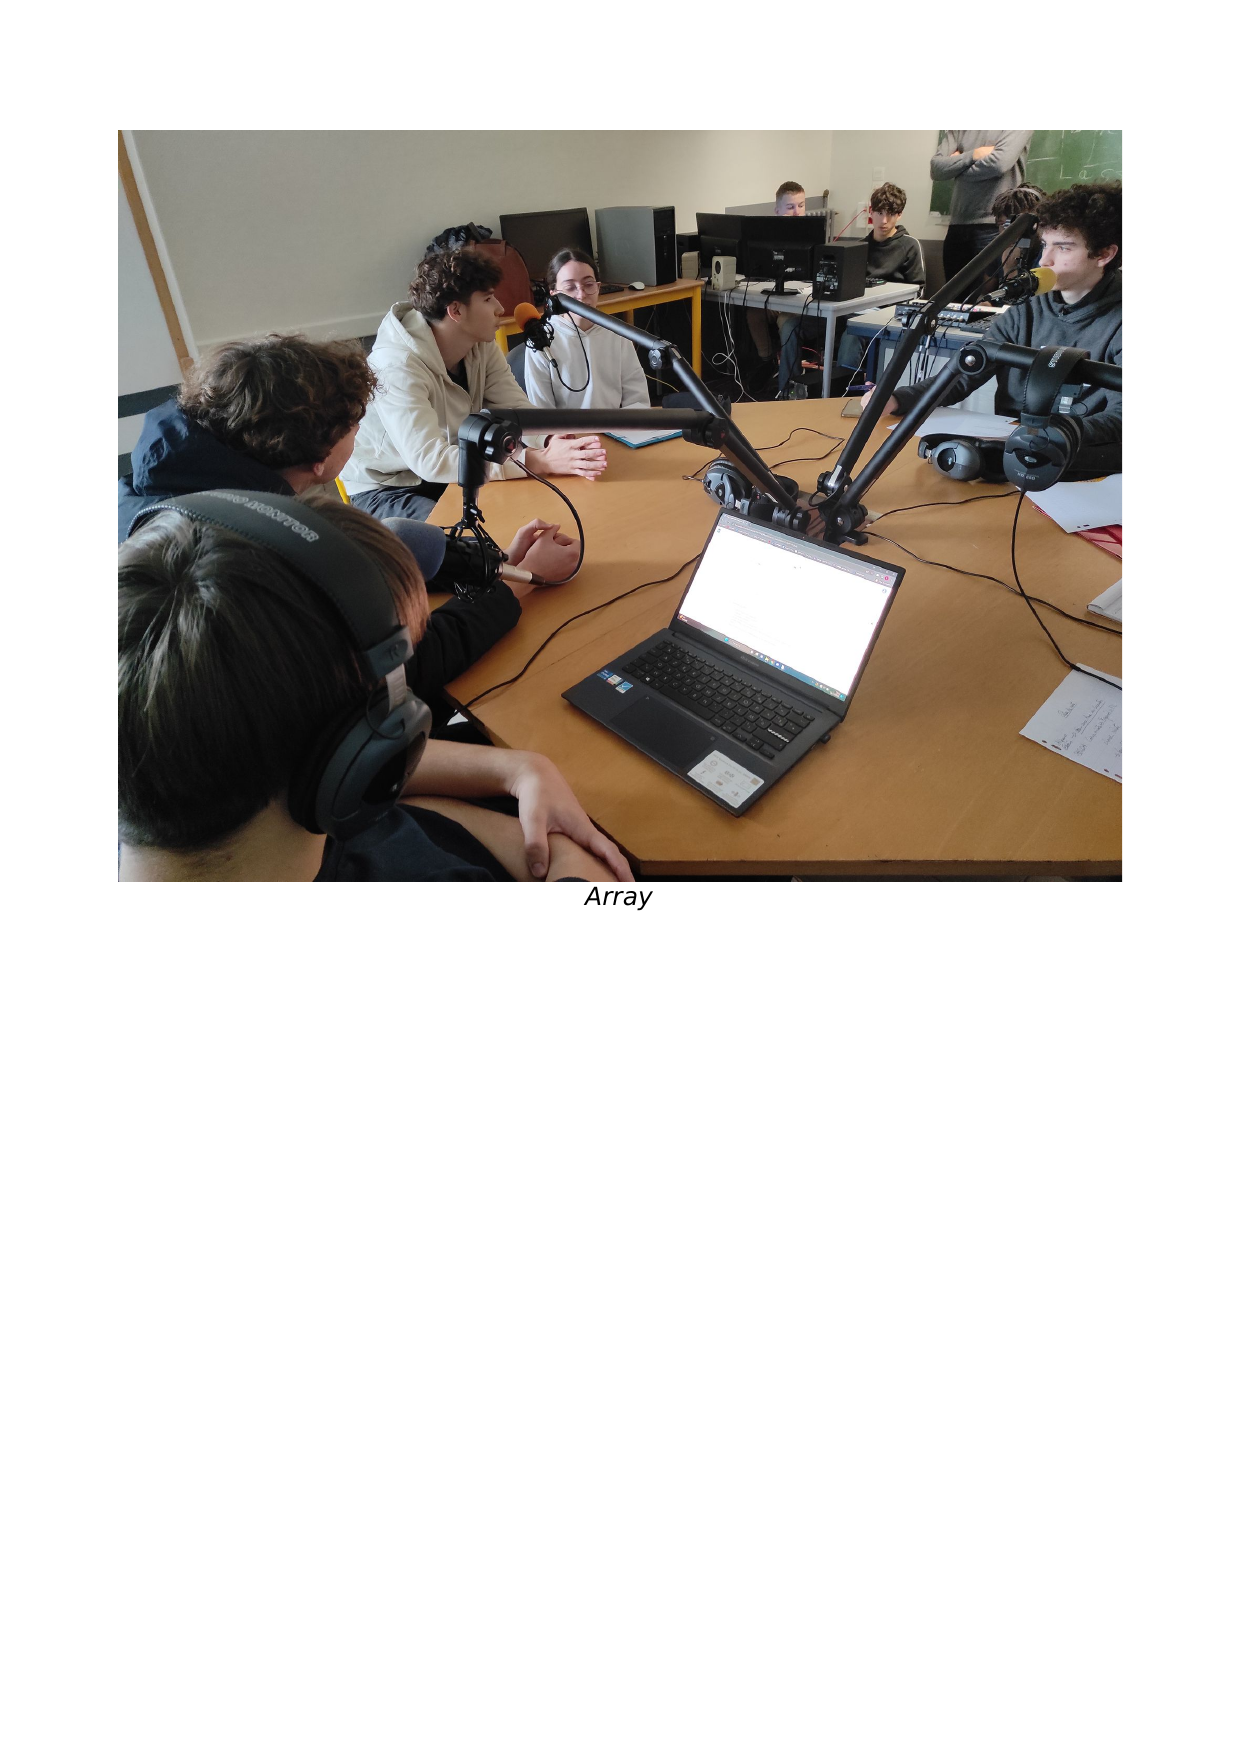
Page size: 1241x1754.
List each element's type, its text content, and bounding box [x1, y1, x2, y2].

picture [118, 130, 1123, 882]
text Array [118, 882, 1122, 911]
